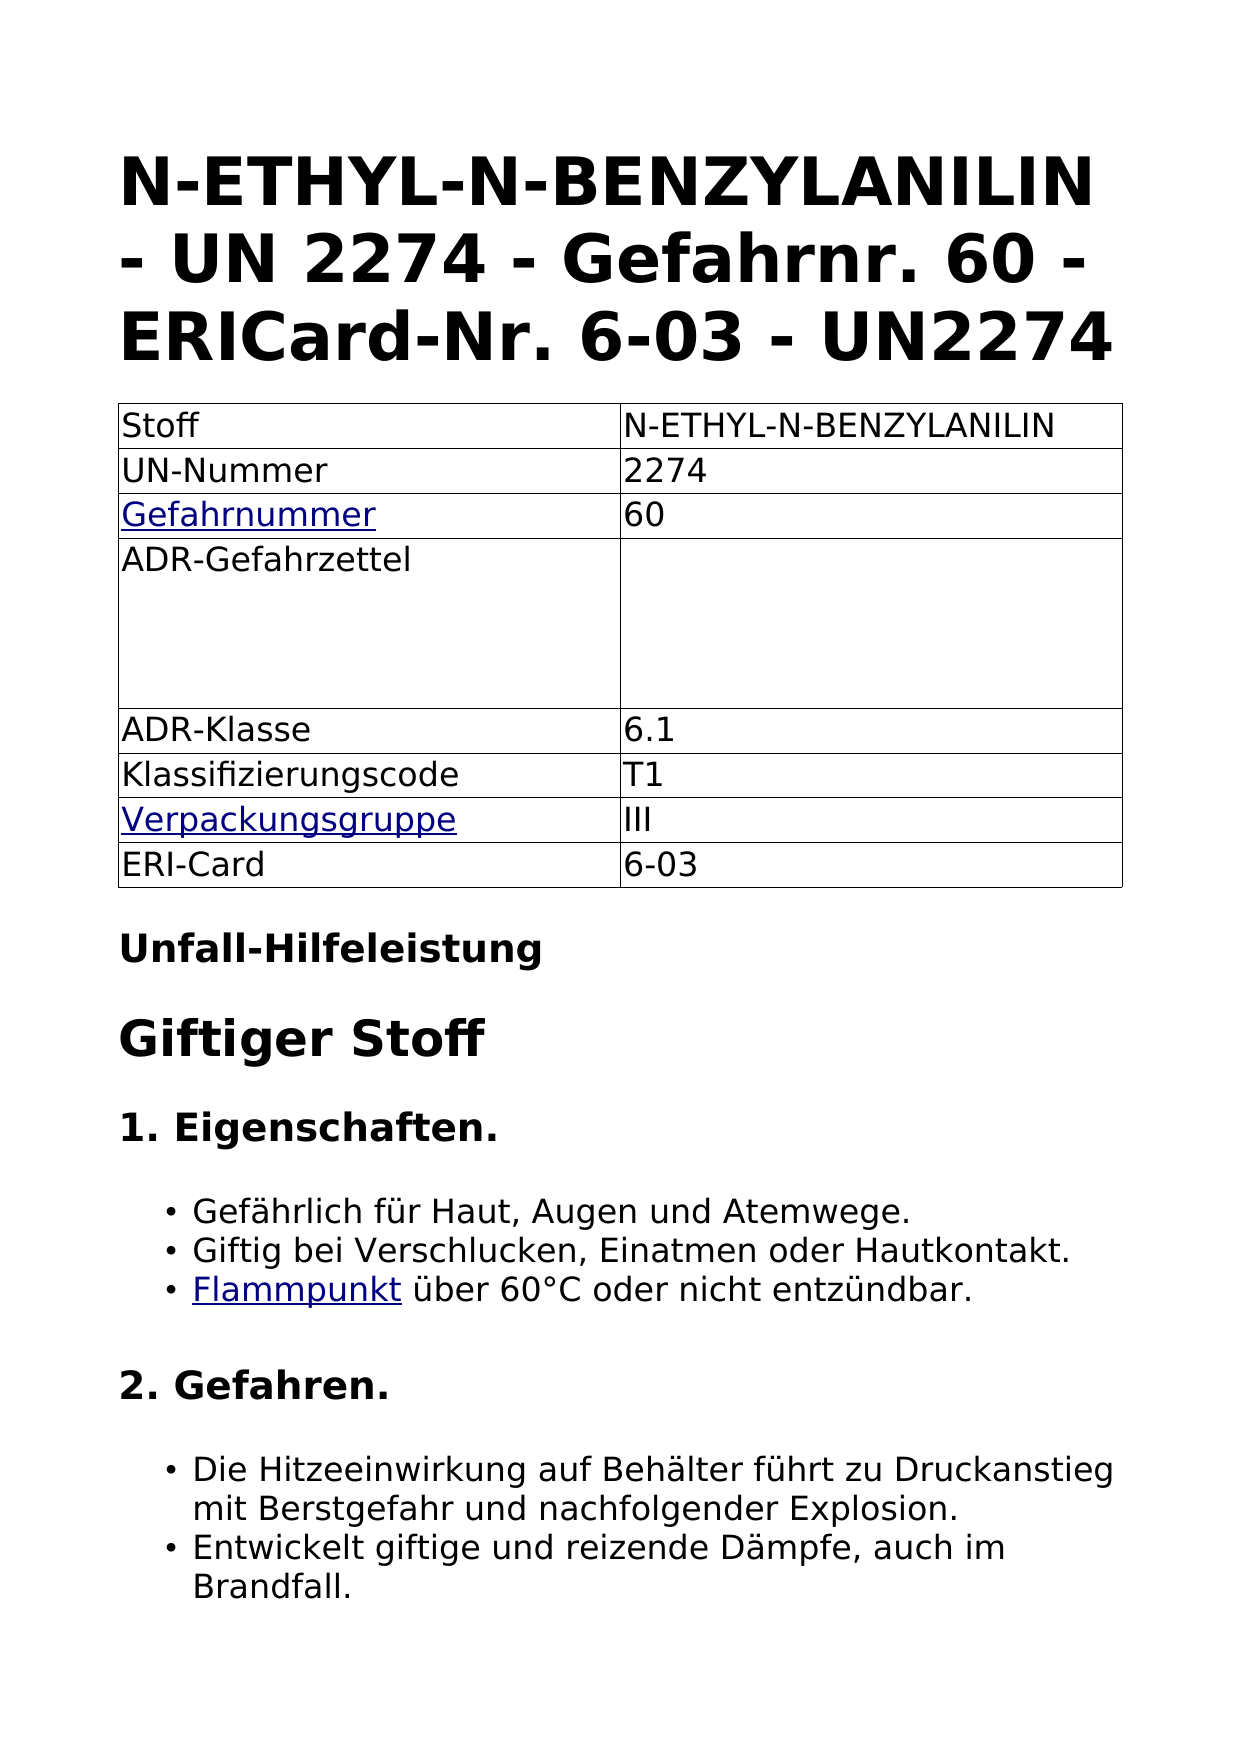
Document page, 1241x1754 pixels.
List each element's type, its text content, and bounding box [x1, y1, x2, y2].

list Giftig bei Verschlucken, Einatmen oder Hautkontakt. [177, 1231, 1122, 1270]
table_cell T1 [621, 754, 1122, 797]
subtitle Giftiger Stoff [118, 1009, 1122, 1068]
list Die Hitzeeinwirkung auf Behälter führt zu Druckanstieg mit Berstgefahr und nachfolgender Explosion. [177, 1451, 1122, 1528]
subtitle 1. Eigenschaften. [118, 1105, 1122, 1150]
list Gefährlich für Haut, Augen und Atemwege. [177, 1192, 1122, 1231]
table_cell ADR-Gefahrzettel [119, 539, 620, 708]
subtitle Unfall-Hilfeleistung [118, 927, 1122, 972]
subtitle N-ETHYL-N-BENZYLANILIN - UN 2274 - Gefahrnr. 60 - ERICard-Nr. 6-03 - UN2274 [118, 143, 1122, 376]
table_cell 6-03 [621, 843, 1122, 887]
list Flammpunkt über 60°C oder nicht entzündbar. [177, 1270, 1122, 1309]
table_cell 60 [621, 494, 1122, 538]
table_cell III [621, 798, 1122, 842]
table_cell ADR-Klasse [119, 709, 620, 752]
table_cell Klassifizierungscode [119, 754, 620, 797]
table_cell 6.1 [621, 709, 1122, 752]
table_cell 2274 [621, 449, 1122, 493]
table_cell Verpackungsgruppe [119, 798, 620, 842]
table_cell ERI-Card [119, 843, 620, 887]
table_cell Gefahrnummer [119, 494, 620, 538]
table_cell [621, 539, 1122, 708]
table_cell UN-Nummer [119, 449, 620, 493]
list Entwickelt giftige und reizende Dämpfe, auch im Brandfall. [177, 1528, 1122, 1606]
subtitle 2. Gefahren. [118, 1363, 1122, 1409]
table_header Stoff [119, 404, 620, 448]
table_header N-ETHYL-N-BENZYLANILIN [621, 404, 1122, 448]
